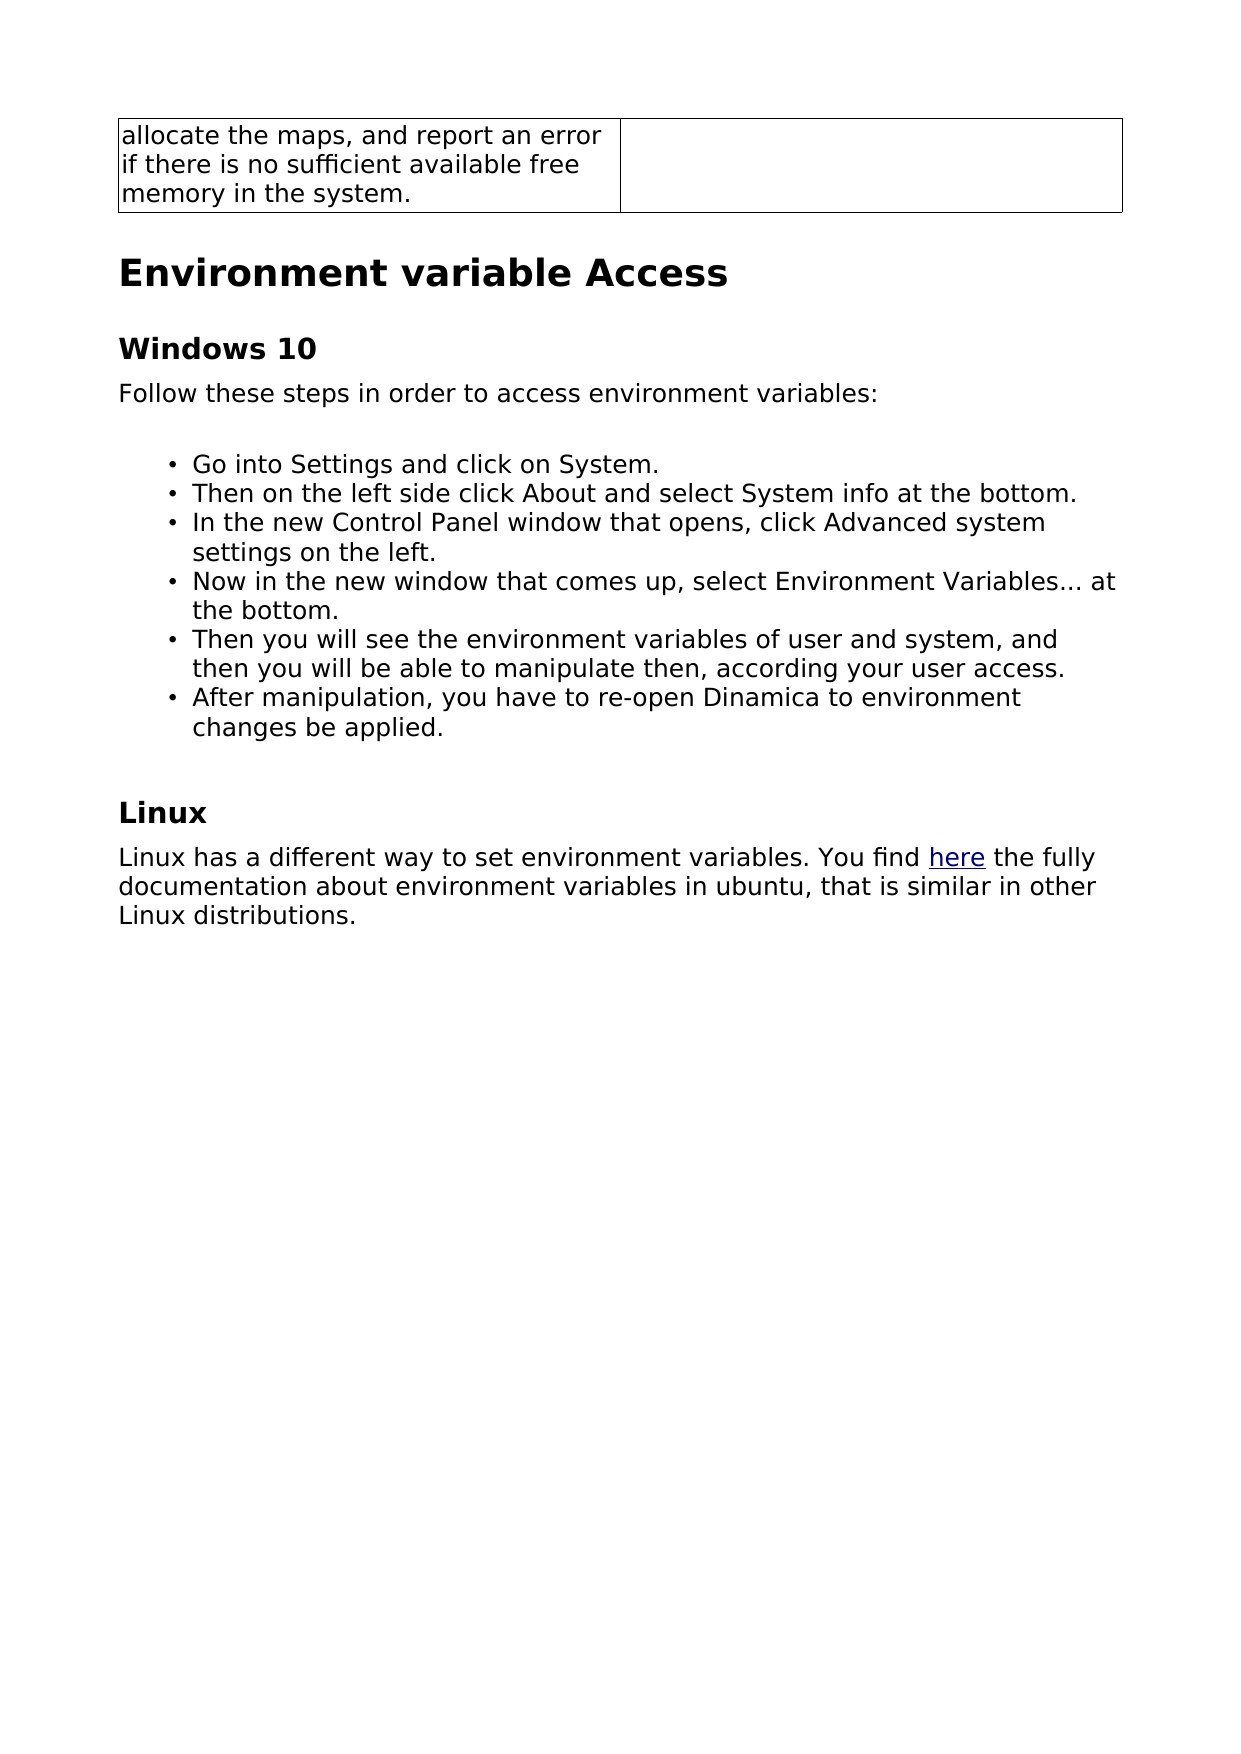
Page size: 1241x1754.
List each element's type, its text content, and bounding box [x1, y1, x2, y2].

text Follow these steps in order to access environment variables: [118, 379, 1122, 408]
subtitle Windows 10 [118, 333, 1122, 367]
list After manipulation, you have to re-open Dinamica to environment changes be applied. [177, 683, 1122, 742]
list Now in the new window that comes up, select Environment Variables... at the bottom. [177, 567, 1122, 625]
subtitle Linux [118, 796, 1122, 830]
list Then you will see the environment variables of user and system, and then you will be able to manipulate then, according your user access. [177, 625, 1122, 683]
table_cell allocate the maps, and report an error if there is no sufficient available free memory in the system. [119, 119, 620, 212]
list Go into Settings and click on System. [177, 450, 1122, 479]
table_cell [621, 119, 1122, 212]
text Linux has a different way to set environment variables. You find here the fully documentation about environment variables in ubuntu, that is similar in other Linux distributions. [118, 843, 1122, 989]
list Then on the left side click About and select System info at the bottom. [177, 479, 1122, 508]
subtitle Environment variable Access [118, 251, 1122, 295]
list In the new Control Panel window that opens, click Advanced system settings on the left. [177, 508, 1122, 567]
